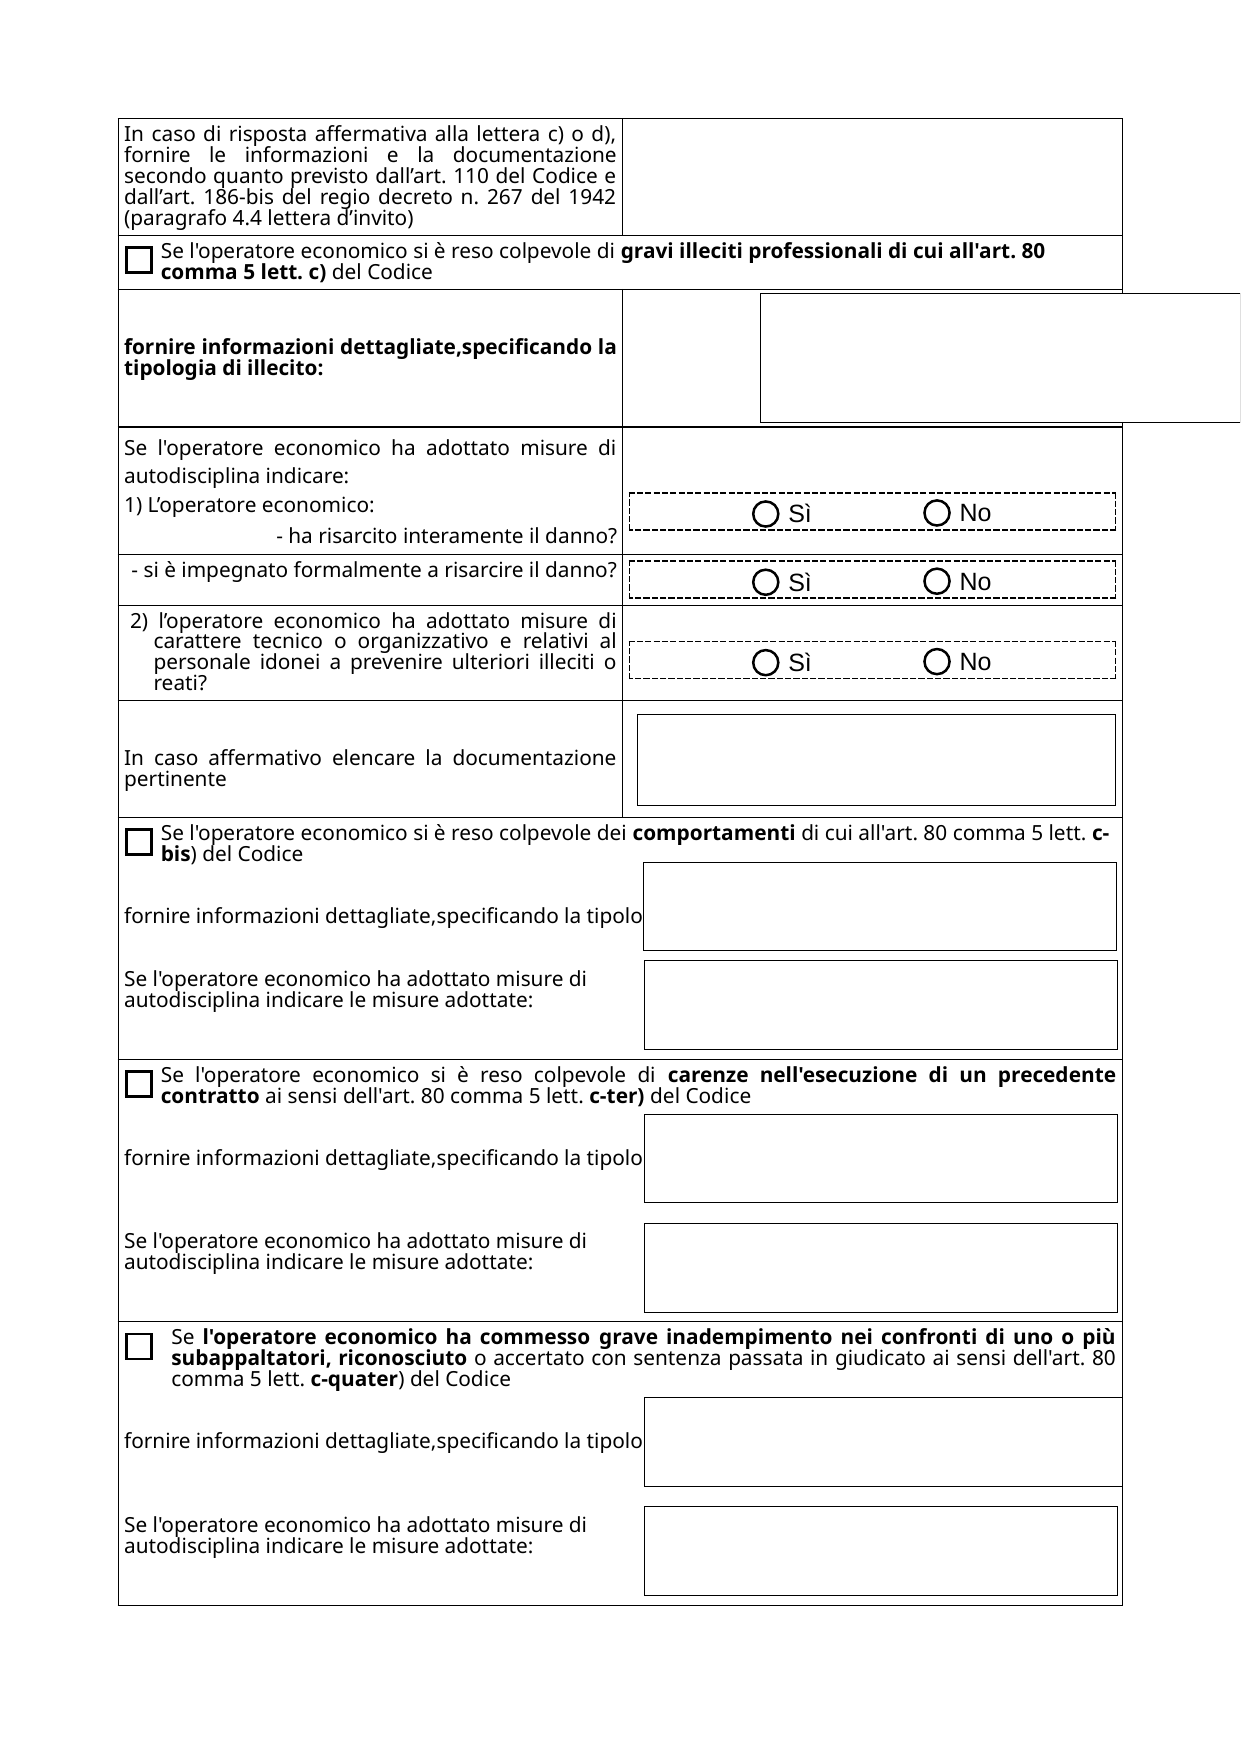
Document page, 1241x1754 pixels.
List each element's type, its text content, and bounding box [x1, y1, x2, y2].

table_cell Se l'operatore economico si è reso colpevole di gravi illeciti professionali di cui all'art. 80 comma 5 lett. c) del Codice [119, 236, 1122, 289]
table_cell [623, 290, 1122, 426]
table_cell [623, 555, 1122, 604]
table_cell Se l'operatore economico ha adottato misure di autodisciplina indicare: 1) L’operatore economico: - ha risarcito interamente il danno? [119, 428, 622, 554]
table_cell In caso affermativo elencare la documentazione pertinente [119, 701, 622, 817]
table_cell 2) l’operatore economico ha adottato misure di carattere tecnico o organizzativo e relativi al personale idonei a prevenire ulteriori illeciti o reati? [119, 606, 622, 700]
table_cell - si è impegnato formalmente a risarcire il danno? [119, 555, 622, 604]
table_cell [623, 428, 1122, 554]
table_cell fornire informazioni dettagliate,specificando la tipologia di illecito: [119, 290, 622, 426]
table_cell Se l'operatore economico si è reso colpevole dei comportamenti di cui all'art. 80 comma 5 lett. c-bis) del Codice fornire informazioni dettagliate,specificando la tipologia: Se l'operatore economico ha adottato misure di autodisciplina indicare le misure adottate: [119, 818, 1122, 1059]
table_cell Se l'operatore economico si è reso colpevole di carenze nell'esecuzione di un precedente contratto ai sensi dell'art. 80 comma 5 lett. c-ter) del Codice fornire informazioni dettagliate,specificando la tipologia: Se l'operatore economico ha adottato misure di autodisciplina indicare le misure adottate: [119, 1060, 1122, 1321]
table_cell [623, 606, 1122, 700]
table_cell [623, 701, 1122, 817]
table_cell In caso di risposta affermativa alla lettera c) o d), fornire le informazioni e la documentazione secondo quanto previsto dall’art. 110 del Codice e dall’art. 186-bis del regio decreto n. 267 del 1942 (paragrafo 4.4 lettera d’invito) [119, 119, 622, 235]
table_cell Se l'operatore economico ha commesso grave inadempimento nei confronti di uno o più subappaltatori, riconosciuto o accertato con sentenza passata in giudicato ai sensi dell'art. 80 comma 5 lett. c-quater) del Codice fornire informazioni dettagliate,specificando la tipologia: Se l'operatore economico ha adottato misure di autodisciplina indicare le misure adottate: [119, 1322, 1122, 1604]
table_cell [623, 119, 1122, 235]
